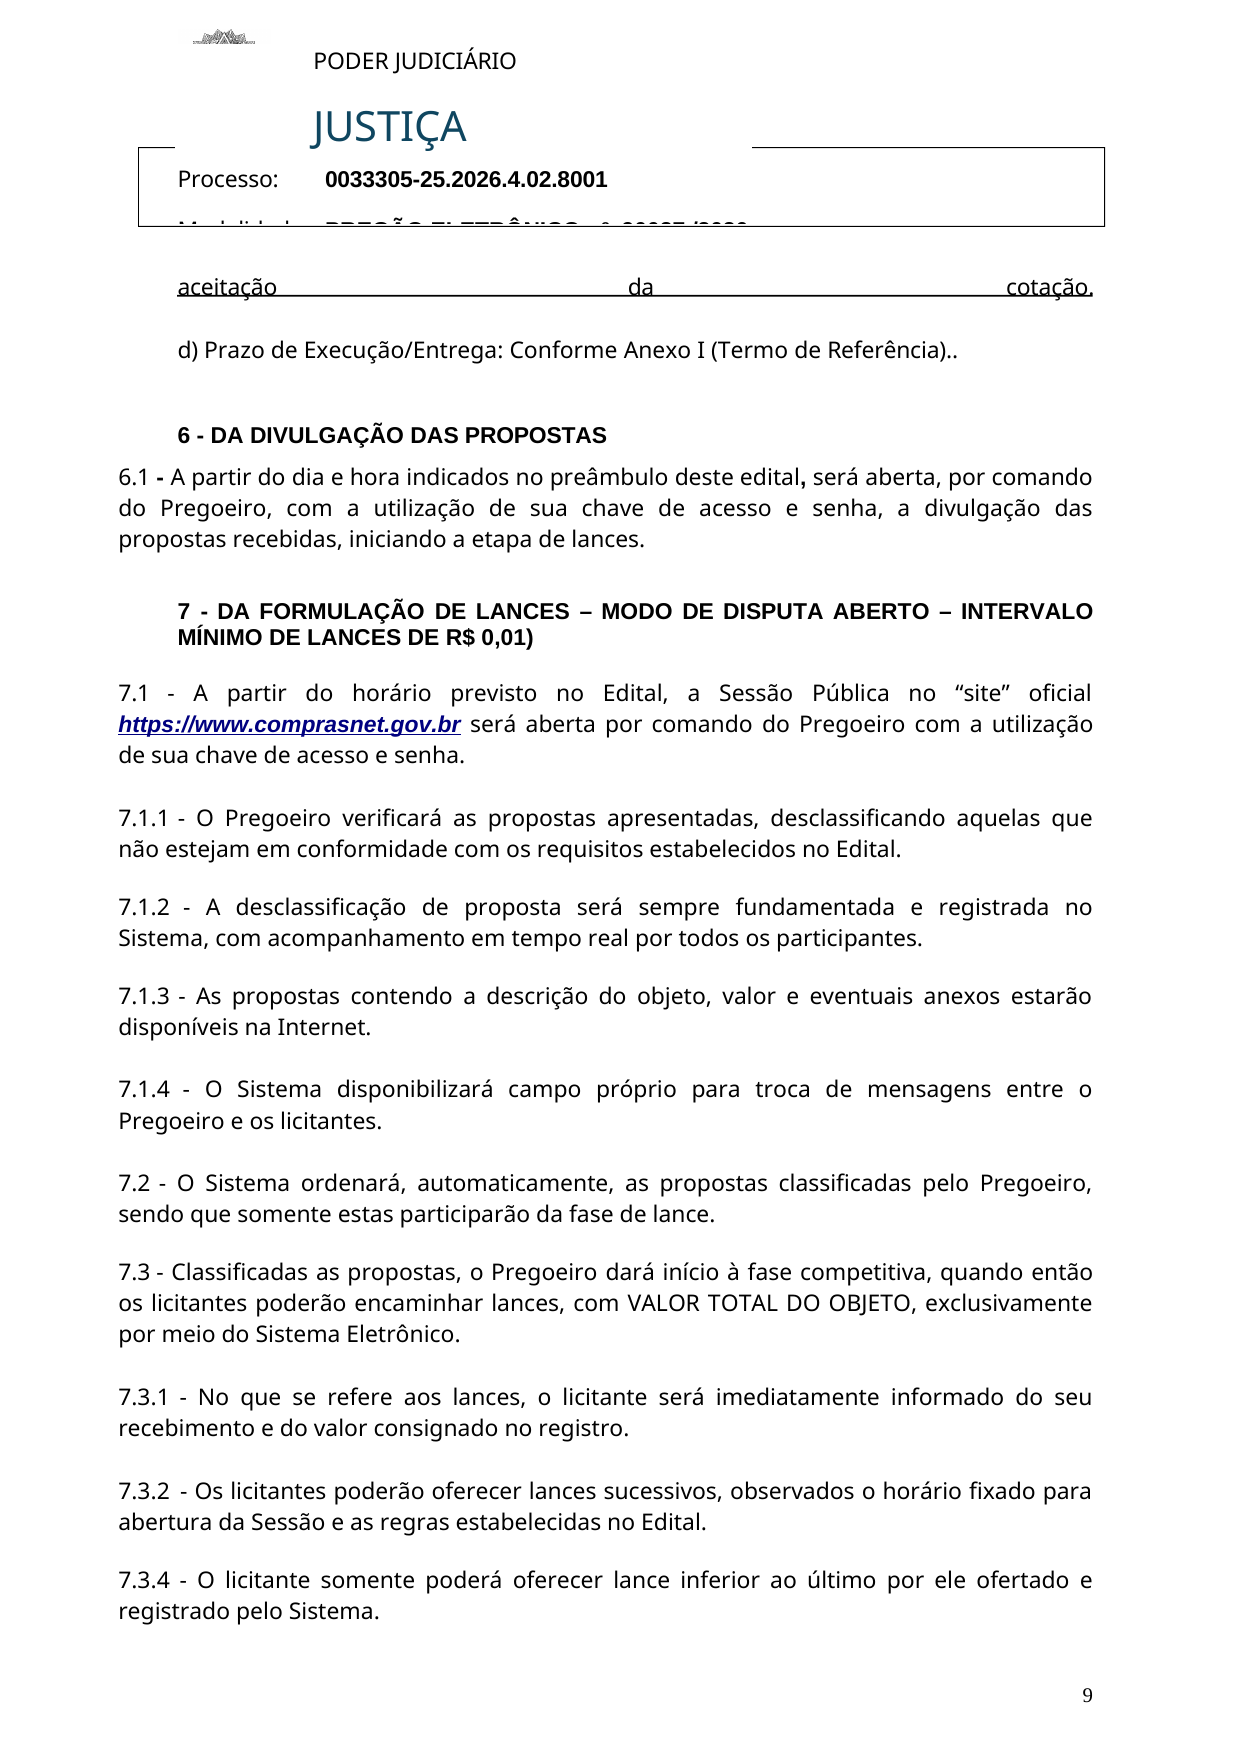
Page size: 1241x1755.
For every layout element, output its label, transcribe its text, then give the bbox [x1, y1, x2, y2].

text aceitação da cotação. [177, 271, 1137, 302]
list - A partir do horário previsto no Edital, a Sessão Pública no “site” oficial https://www.comprasnet.gov.br será aberta por comando do Pregoeiro com a utilização de sua chave de acesso e senha. [118, 677, 1093, 771]
list - As propostas contendo a descrição do objeto, valor e eventuais anexos estarão disponíveis na Internet. [118, 979, 1093, 1042]
list - Os licitantes poderão oferecer lances sucessivos, observados o horário fixado para abertura da Sessão e as regras estabelecidas no Edital. [118, 1475, 1093, 1537]
list - O Sistema ordenará, automaticamente, as propostas classificadas pelo Pregoeiro, sendo que somente estas participarão da fase de lance. [118, 1167, 1093, 1230]
list - DA DIVULGAÇÃO DAS PROPOSTAS [177, 422, 1137, 448]
list - Classificadas as propostas, o Pregoeiro dará início à fase competitiva, quando então os licitantes poderão encaminhar lances, com VALOR TOTAL DO OBJETO, exclusivamente por meio do Sistema Eletrônico. [118, 1256, 1094, 1350]
list - DA FORMULAÇÃO DE LANCES – MODO DE DISPUTA ABERTO – INTERVALO MÍNIMO DE LANCES DE R$ 0,01) [177, 598, 1093, 650]
list - O Pregoeiro verificará as propostas apresentadas, desclassificando aquelas que não estejam em conformidade com os requisitos estabelecidos no Edital. [118, 802, 1094, 864]
list Prazo de Execução/Entrega: Conforme Anexo I (Termo de Referência).. [177, 333, 1137, 365]
list - O Sistema disponibilizará campo próprio para troca de mensagens entre o Pregoeiro e os licitantes. [118, 1073, 1094, 1136]
list - A desclassificação de proposta será sempre fundamentada e registrada no Sistema, com acompanhamento em tempo real por todos os participantes. [118, 891, 1093, 953]
list - No que se refere aos lances, o licitante será imediatamente informado do seu recebimento e do valor consignado no registro. [118, 1381, 1094, 1443]
list - O licitante somente poderá oferecer lance inferior ao último por ele ofertado e registrado pelo Sistema. [118, 1563, 1094, 1626]
list - A partir do dia e hora indicados no preâmbulo deste edital, será aberta, por comando do Pregoeiro, com a utilização de sua chave de acesso e senha, a divulgação das propostas recebidas, iniciando a etapa de lances. [118, 461, 1094, 554]
